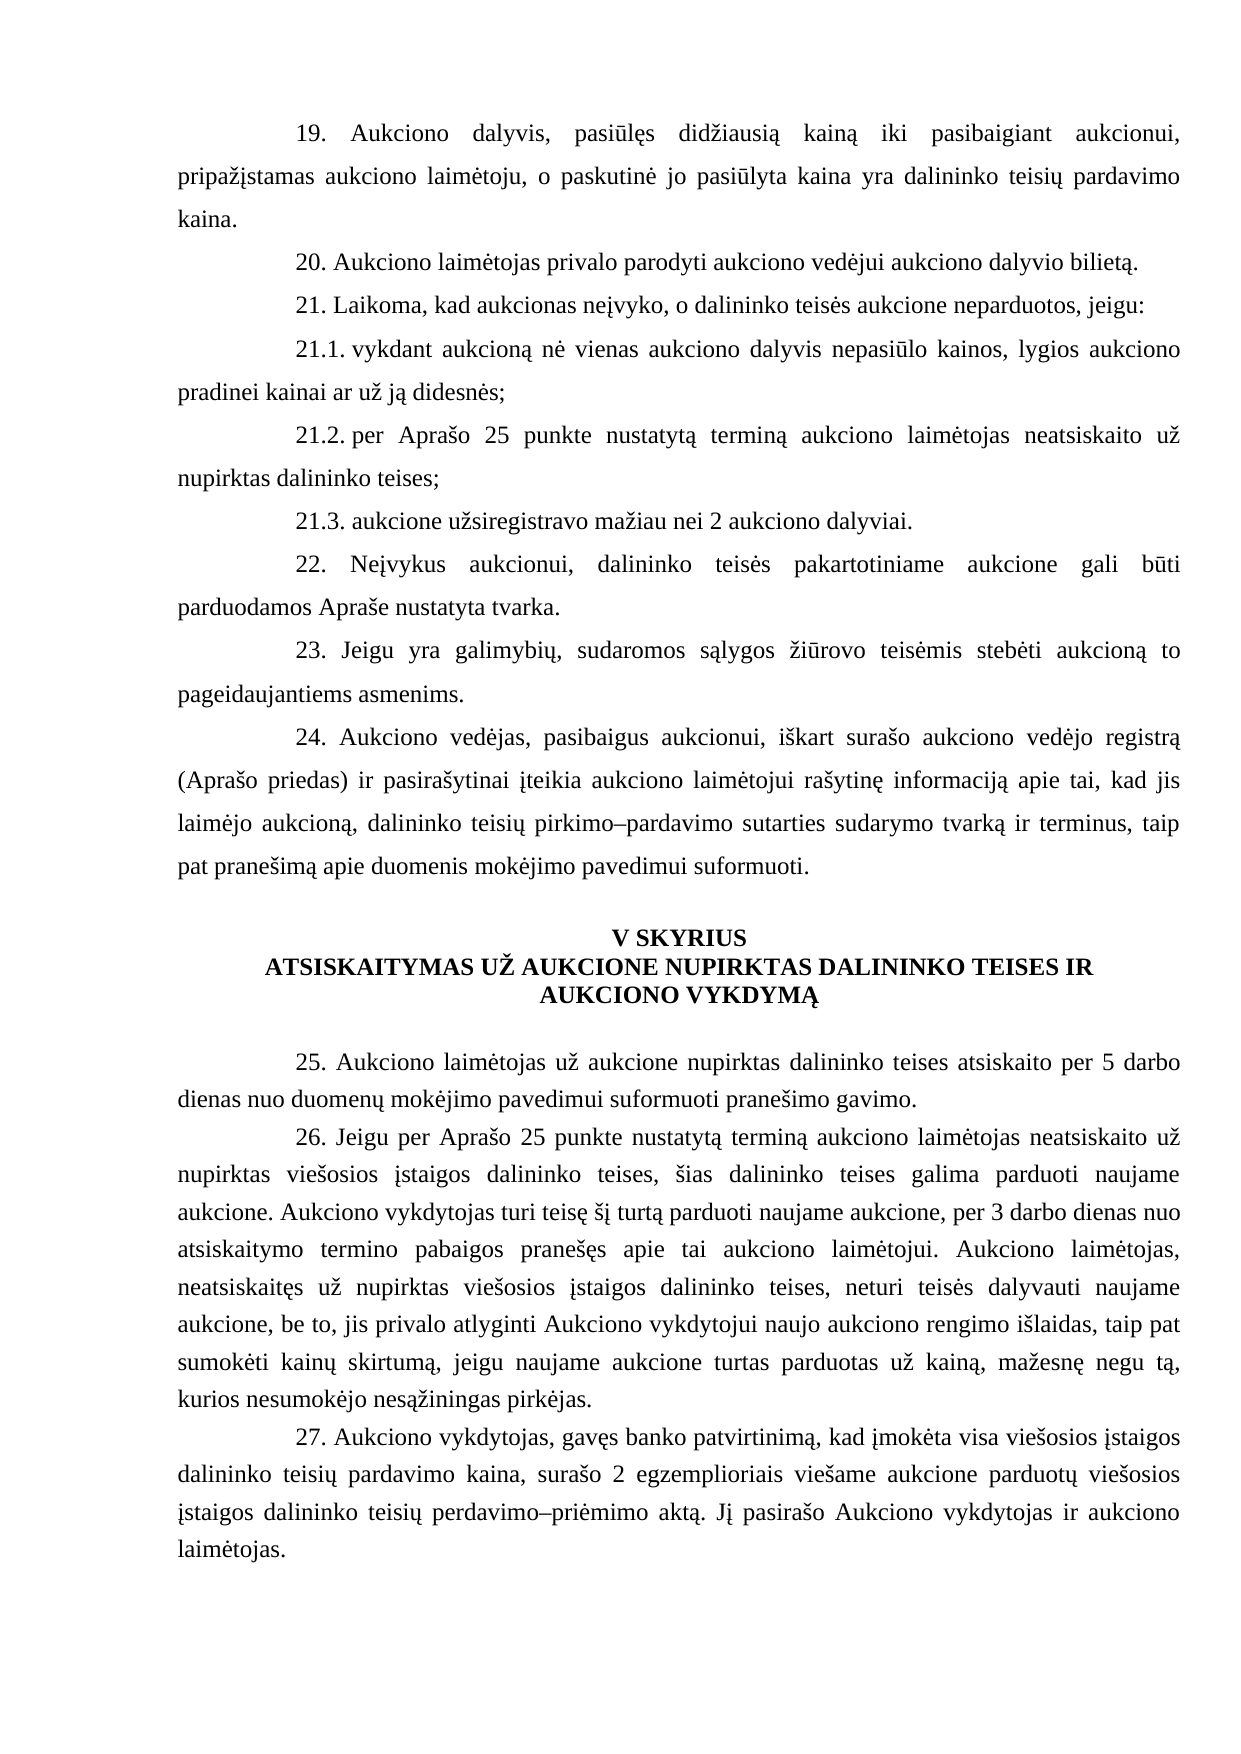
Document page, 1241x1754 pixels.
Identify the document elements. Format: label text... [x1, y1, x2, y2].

text 25. Aukciono laimėtojas už aukcione nupirktas dalininko teises atsiskaito per 5 darbo dienas nuo duomenų mokėjimo pavedimui suformuoti pranešimo gavimo. [177, 1038, 1181, 1113]
text 21.3. aukcione užsiregistravo mažiau nei 2 aukciono dalyviai. [177, 506, 1181, 535]
text 21.1. vykdant aukcioną nė vienas aukciono dalyvis nepasiūlo kainos, lygios aukciono pradinei kainai ar už ją didesnės; [177, 334, 1181, 406]
text 27. Aukciono vykdytojas, gavęs banko patvirtinimą, kad įmokėta visa viešosios įstaigos dalininko teisių pardavimo kaina, surašo 2 egzemplioriais viešame aukcione parduotų viešosios įstaigos dalininko teisių perdavimo–priėmimo aktą. Jį pasirašo Aukciono vykdytojas ir aukciono laimėtojas. [177, 1413, 1181, 1563]
text 19. Aukciono dalyvis, pasiūlęs didžiausią kainą iki pasibaigiant aukcionui, pripažįstamas aukciono laimėtoju, o paskutinė jo pasiūlyta kaina yra dalininko teisių pardavimo kaina. [177, 118, 1181, 233]
text V SKYRIUS [177, 923, 1181, 952]
text ATSISKAITYMAS UŽ AUKCIONE NUPIRKTAS DALININKO TEISES IR [177, 952, 1181, 981]
text 22. Neįvykus aukcionui, dalininko teisės pakartotiniame aukcione gali būti parduodamos Apraše nustatyta tvarka. [177, 549, 1181, 621]
text 23. Jeigu yra galimybių, sudaromos sąlygos žiūrovo teisėmis stebėti aukcioną to pageidaujantiems asmenims. [177, 636, 1181, 707]
text 21.2. per Aprašo 25 punkte nustatytą terminą aukciono laimėtojas neatsiskaito už nupirktas dalininko teises; [177, 420, 1181, 492]
text 26. Jeigu per Aprašo 25 punkte nustatytą terminą aukciono laimėtojas neatsiskaito už nupirktas viešosios įstaigos dalininko teises, šias dalininko teises galima parduoti naujame aukcione. Aukciono vykdytojas turi teisę šį turtą parduoti naujame aukcione, per 3 darbo dienas nuo atsiskaitymo termino pabaigos pranešęs apie tai aukciono laimėtojui. Aukciono laimėtojas, neatsiskaitęs už nupirktas viešosios įstaigos dalininko teises, neturi teisės dalyvauti naujame aukcione, be to, jis privalo atlyginti Aukciono vykdytojui naujo aukciono rengimo išlaidas, taip pat sumokėti kainų skirtumą, jeigu naujame aukcione turtas parduotas už kainą, mažesnę negu tą, kurios nesumokėjo nesąžiningas pirkėjas. [177, 1113, 1181, 1413]
text AUKCIONO VYKDYMĄ [177, 981, 1181, 1009]
text 24. Aukciono vedėjas, pasibaigus aukcionui, iškart surašo aukciono vedėjo registrą (Aprašo priedas) ir pasirašytinai įteikia aukciono laimėtojui rašytinę informaciją apie tai, kad jis laimėjo aukcioną, dalininko teisių pirkimo–pardavimo sutarties sudarymo tvarką ir terminus, taip pat pranešimą apie duomenis mokėjimo pavedimui suformuoti. [177, 722, 1181, 880]
text 21. Laikoma, kad aukcionas neįvyko, o dalininko teisės aukcione neparduotos, jeigu: [177, 291, 1181, 319]
text 20. Aukciono laimėtojas privalo parodyti aukciono vedėjui aukciono dalyvio bilietą. [177, 247, 1181, 276]
